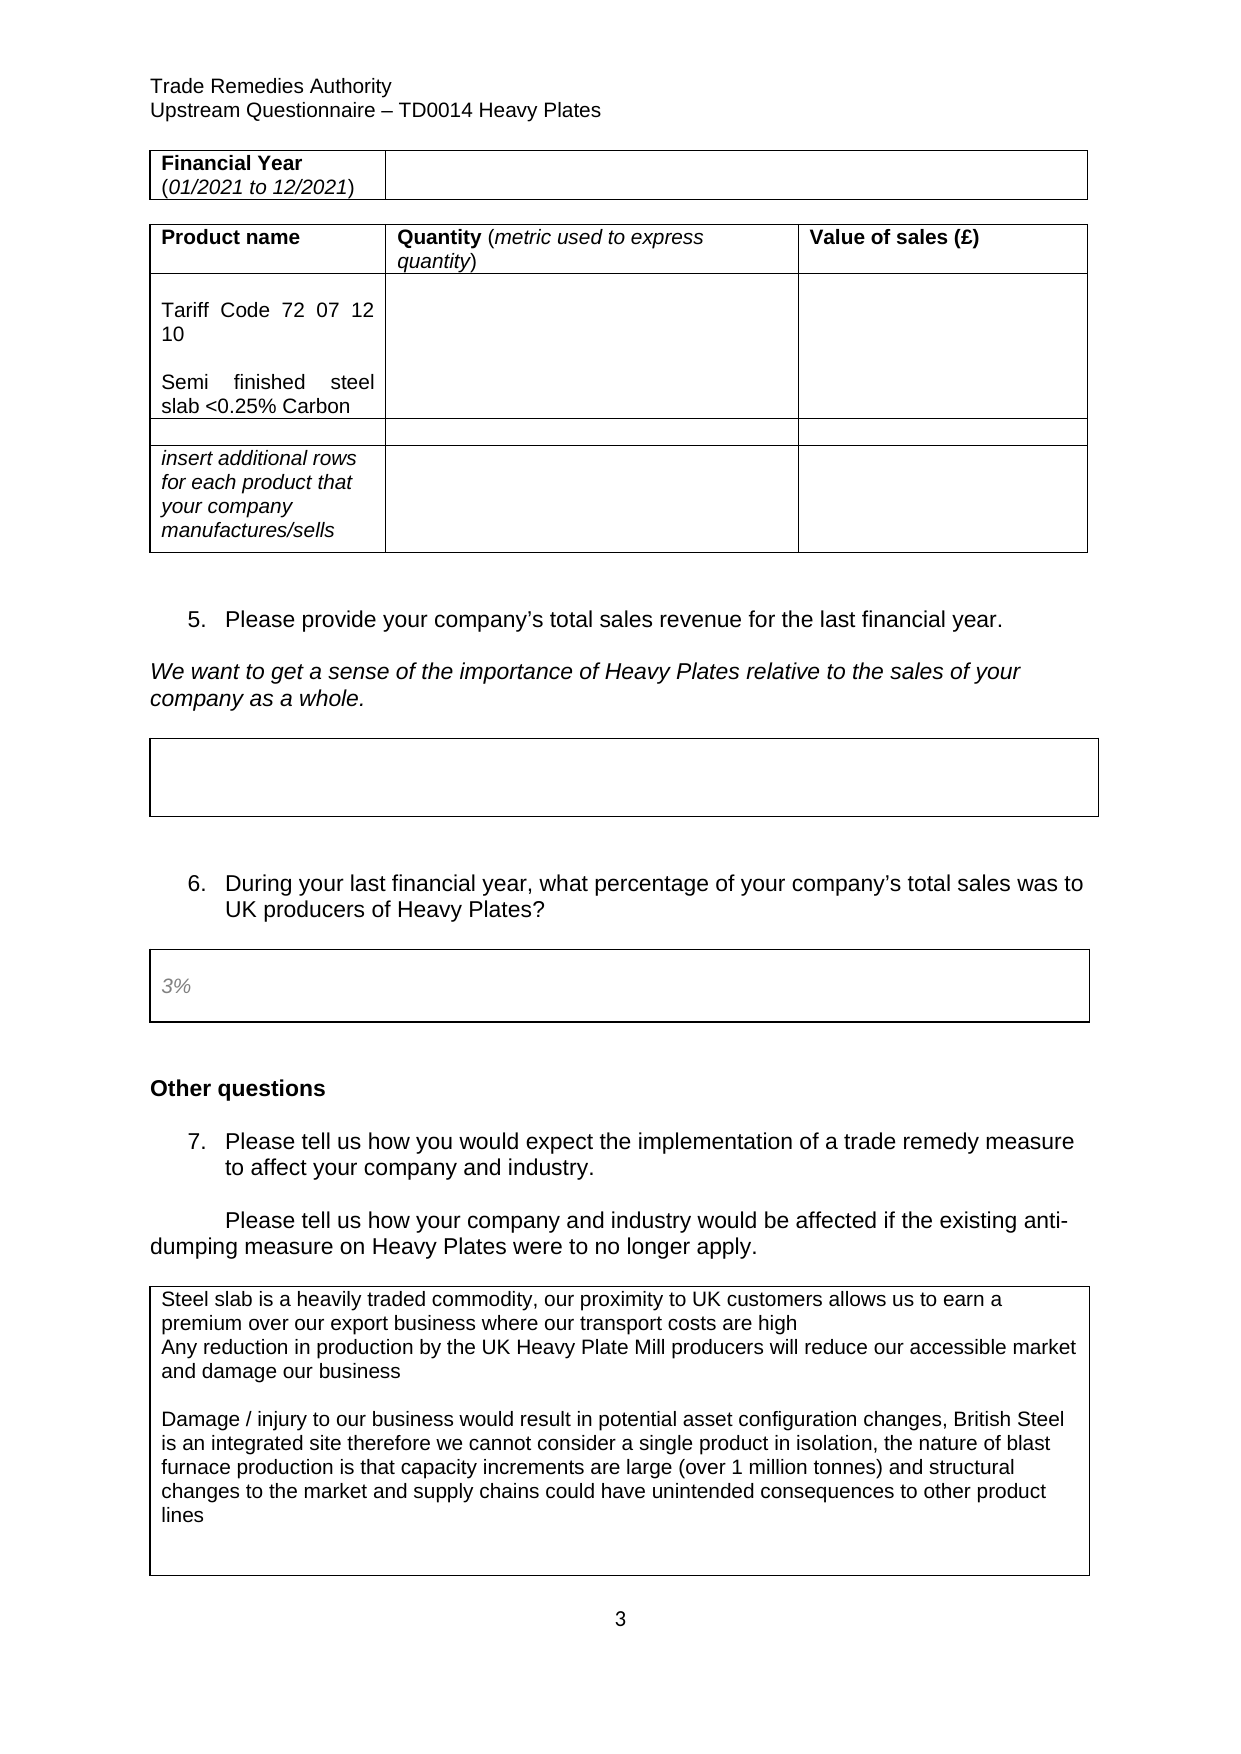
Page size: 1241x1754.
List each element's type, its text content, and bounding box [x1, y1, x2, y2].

table_header 3% [151, 950, 1089, 1021]
table_cell [386, 419, 798, 444]
table_header Financial Year (01/2021 to 12/2021) [151, 151, 385, 199]
table_cell Quantity (metric used to express quantity) [386, 225, 798, 273]
table_cell [799, 419, 1087, 444]
table_cell Product name [151, 225, 385, 273]
table_cell [150, 200, 1087, 224]
text Please tell us how your company and industry would be affected if the existing anti-dumping measure on Heavy Plates were to no longer apply. [150, 1207, 1090, 1260]
table_cell [386, 274, 798, 418]
table_cell [386, 446, 798, 552]
table_cell [799, 274, 1087, 418]
table_cell insert additional rows for each product that your company manufactures/sells [151, 446, 385, 552]
table_cell Tariff Code 72 07 12 10 Semi finished steel slab <0.25% Carbon [151, 274, 385, 418]
table_cell [799, 446, 1087, 552]
list Please provide your company’s total sales revenue for the last financial year. [187, 606, 1090, 632]
list Please tell us how you would expect the implementation of a trade remedy measure to affect your company and industry. [187, 1128, 1090, 1181]
table_cell Value of sales (£) [799, 225, 1087, 273]
table_header Steel slab is a heavily traded commodity, our proximity to UK customers allows us to earn a premium over our export business where our transport costs are high Any reduction in production by the UK Heavy Plate Mill producers will reduce our accessible market and damage our business Damage / injury to our business would result in potential asset configuration changes, British Steel is an integrated site therefore we cannot consider a single product in isolation, the nature of blast furnace production is that capacity increments are large (over 1 million tonnes) and structural changes to the market and supply chains could have unintended consequences to other product lines [151, 1287, 1089, 1574]
text Other questions [150, 1075, 1090, 1102]
table_header [386, 151, 1087, 199]
table_cell [151, 419, 385, 444]
list During your last financial year, what percentage of your company’s total sales was to UK producers of Heavy Plates? [187, 869, 1090, 922]
table_header [151, 739, 1098, 816]
text We want to get a sense of the importance of Heavy Plates relative to the sales of your company as a whole. [150, 658, 1090, 711]
